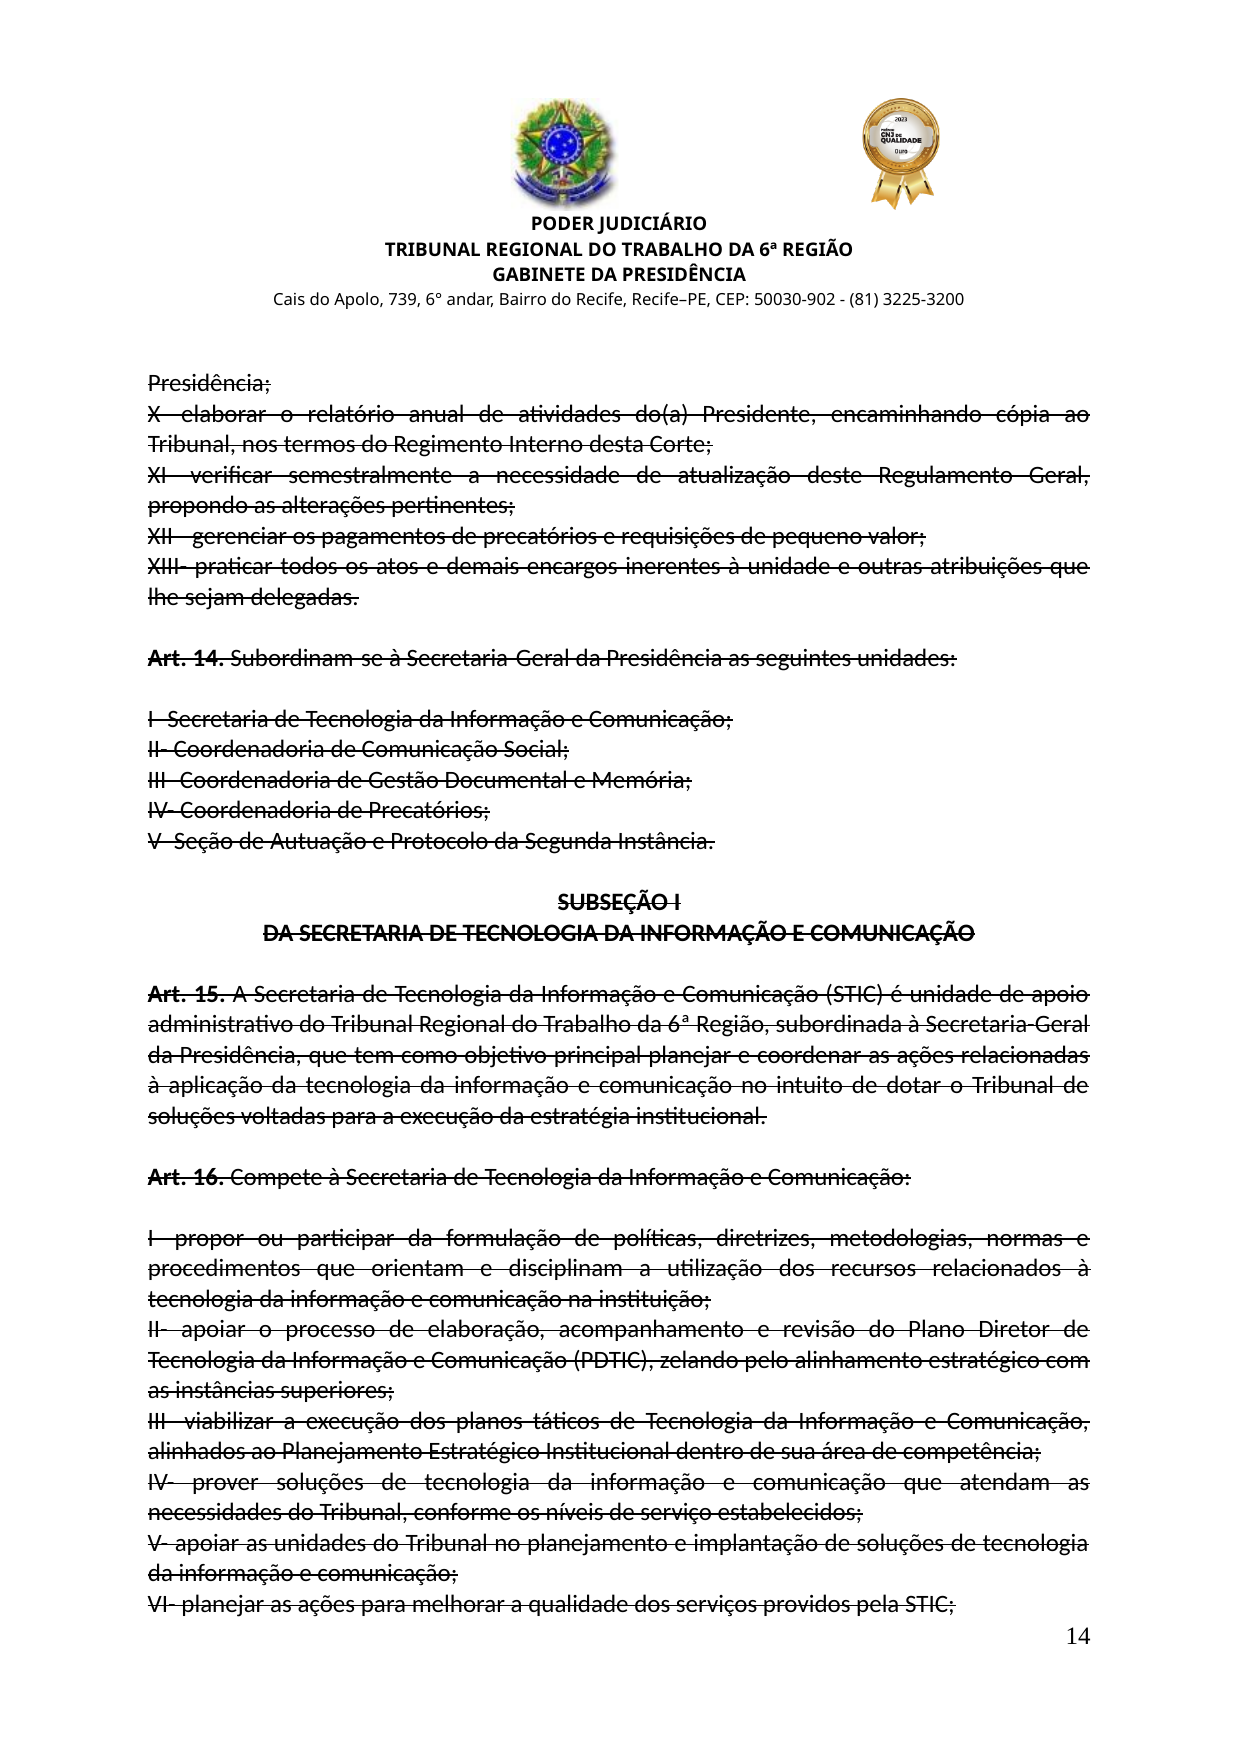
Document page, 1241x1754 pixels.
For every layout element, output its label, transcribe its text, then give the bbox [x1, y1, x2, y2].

text XIII- praticar todos os atos e demais encargos inerentes à unidade e outras atribuições que lhe sejam delegadas. [147, 569, 1090, 611]
text Art. 15. A Secretaria de Tecnologia da Informação e Comunicação (STIC) é unidade de apoio administrativo do Tribunal Regional do Trabalho da 6ª Região, subordinada à Secretaria-Geral da Presidência, que tem como objetivo principal planejar e coordenar as ações relacionadas à aplicação da tecnologia da informação e comunicação no intuito de dotar o Tribunal de soluções voltadas para a execução da estratégia institucional. [147, 978, 1090, 994]
text Art. 15. A Secretaria de Tecnologia da Informação e Comunicação (STIC) é unidade de apoio administrativo do Tribunal Regional do Trabalho da 6ª Região, subordinada à Secretaria-Geral da Presidência, que tem como objetivo principal planejar e coordenar as ações relacionadas à aplicação da tecnologia da informação e comunicação no intuito de dotar o Tribunal de soluções voltadas para a execução da estratégia institucional. [147, 1056, 1090, 1130]
text SUBSEÇÃO I [147, 886, 1090, 917]
text I- propor ou participar da formulação de políticas, diretrizes, metodologias, normas e procedimentos que orientam e disciplinam a utilização dos recursos relacionados à tecnologia da informação e comunicação na instituição; [147, 1222, 1090, 1238]
text IV- Coordenadoria de Precatórios; [147, 794, 1090, 825]
text III- viabilizar a execução dos planos táticos de Tecnologia da Informação e Comunicação, alinhados ao Planejamento Estratégico Institucional dentro de sua área de competência; [147, 1405, 1090, 1421]
text Art. 16. Compete à Secretaria de Tecnologia da Informação e Comunicação: [147, 1161, 1090, 1191]
text IV- prover soluções de tecnologia da informação e comunicação que atendam as necessidades do Tribunal, conforme os níveis de serviço estabelecidos; [147, 1466, 1090, 1483]
text VI- planejar as ações para melhorar a qualidade dos serviços providos pela STIC; [147, 1588, 1090, 1619]
text II- apoiar o processo de elaboração, acompanhamento e revisão do Plano Diretor de Tecnologia da Informação e Comunicação (PDTIC), zelando pelo alinhamento estratégico com as instâncias superiores; [147, 1331, 1090, 1360]
text IX- supervisionar as atividades das unidades que integram a estrutura da Secretaria-Geral da Presidência; [147, 367, 1090, 398]
picture [510, 98, 619, 211]
text XI- verificar semestralmente a necessidade de atualização deste Regulamento Geral, propondo as alterações pertinentes; [147, 459, 1090, 475]
text XII - gerenciar os pagamentos de precatórios e requisições de pequeno valor; [147, 520, 1090, 550]
text XIII- praticar todos os atos e demais encargos inerentes à unidade e outras atribuições que lhe sejam delegadas. [147, 550, 1090, 567]
text I- propor ou participar da formulação de políticas, diretrizes, metodologias, normas e procedimentos que orientam e disciplinam a utilização dos recursos relacionados à tecnologia da informação e comunicação na instituição; [147, 1239, 1090, 1269]
text DA SECRETARIA DE TECNOLOGIA DA INFORMAÇÃO E COMUNICAÇÃO [147, 917, 1090, 947]
text V- Seção de Autuação e Protocolo da Segunda Instância. [147, 825, 1090, 856]
text II- apoiar o processo de elaboração, acompanhamento e revisão do Plano Diretor de Tecnologia da Informação e Comunicação (PDTIC), zelando pelo alinhamento estratégico com as instâncias superiores; [147, 1313, 1090, 1330]
text Art. 15. A Secretaria de Tecnologia da Informação e Comunicação (STIC) é unidade de apoio administrativo do Tribunal Regional do Trabalho da 6ª Região, subordinada à Secretaria-Geral da Presidência, que tem como objetivo principal planejar e coordenar as ações relacionadas à aplicação da tecnologia da informação e comunicação no intuito de dotar o Tribunal de soluções voltadas para a execução da estratégia institucional. [147, 1026, 1090, 1055]
text V- apoiar as unidades do Tribunal no planejamento e implantação de soluções de tecnologia da informação e comunicação; [147, 1527, 1090, 1588]
text Art. 15. A Secretaria de Tecnologia da Informação e Comunicação (STIC) é unidade de apoio administrativo do Tribunal Regional do Trabalho da 6ª Região, subordinada à Secretaria-Geral da Presidência, que tem como objetivo principal planejar e coordenar as ações relacionadas à aplicação da tecnologia da informação e comunicação no intuito de dotar o Tribunal de soluções voltadas para a execução da estratégia institucional. [147, 996, 1090, 1025]
text I- Secretaria de Tecnologia da Informação e Comunicação; [147, 703, 1090, 733]
text II- Coordenadoria de Comunicação Social; [147, 733, 1090, 764]
picture [862, 98, 940, 210]
text X- elaborar o relatório anual de atividades do(a) Presidente, encaminhando cópia ao Tribunal, nos termos do Regimento Interno desta Corte; [147, 398, 1090, 414]
text Art. 14. Subordinam-se à Secretaria-Geral da Presidência as seguintes unidades: [147, 642, 1090, 672]
picture [191, 98, 300, 211]
text IV- prover soluções de tecnologia da informação e comunicação que atendam as necessidades do Tribunal, conforme os níveis de serviço estabelecidos; [147, 1484, 1090, 1527]
text I- propor ou participar da formulação de políticas, diretrizes, metodologias, normas e procedimentos que orientam e disciplinam a utilização dos recursos relacionados à tecnologia da informação e comunicação na instituição; [147, 1270, 1090, 1313]
text X- elaborar o relatório anual de atividades do(a) Presidente, encaminhando cópia ao Tribunal, nos termos do Regimento Interno desta Corte; [147, 416, 1090, 459]
text III- Coordenadoria de Gestão Documental e Memória; [147, 764, 1090, 794]
text II- apoiar o processo de elaboração, acompanhamento e revisão do Plano Diretor de Tecnologia da Informação e Comunicação (PDTIC), zelando pelo alinhamento estratégico com as instâncias superiores; [147, 1361, 1090, 1405]
text XI- verificar semestralmente a necessidade de atualização deste Regulamento Geral, propondo as alterações pertinentes; [147, 477, 1090, 520]
text III- viabilizar a execução dos planos táticos de Tecnologia da Informação e Comunicação, alinhados ao Planejamento Estratégico Institucional dentro de sua área de competência; [147, 1422, 1090, 1466]
